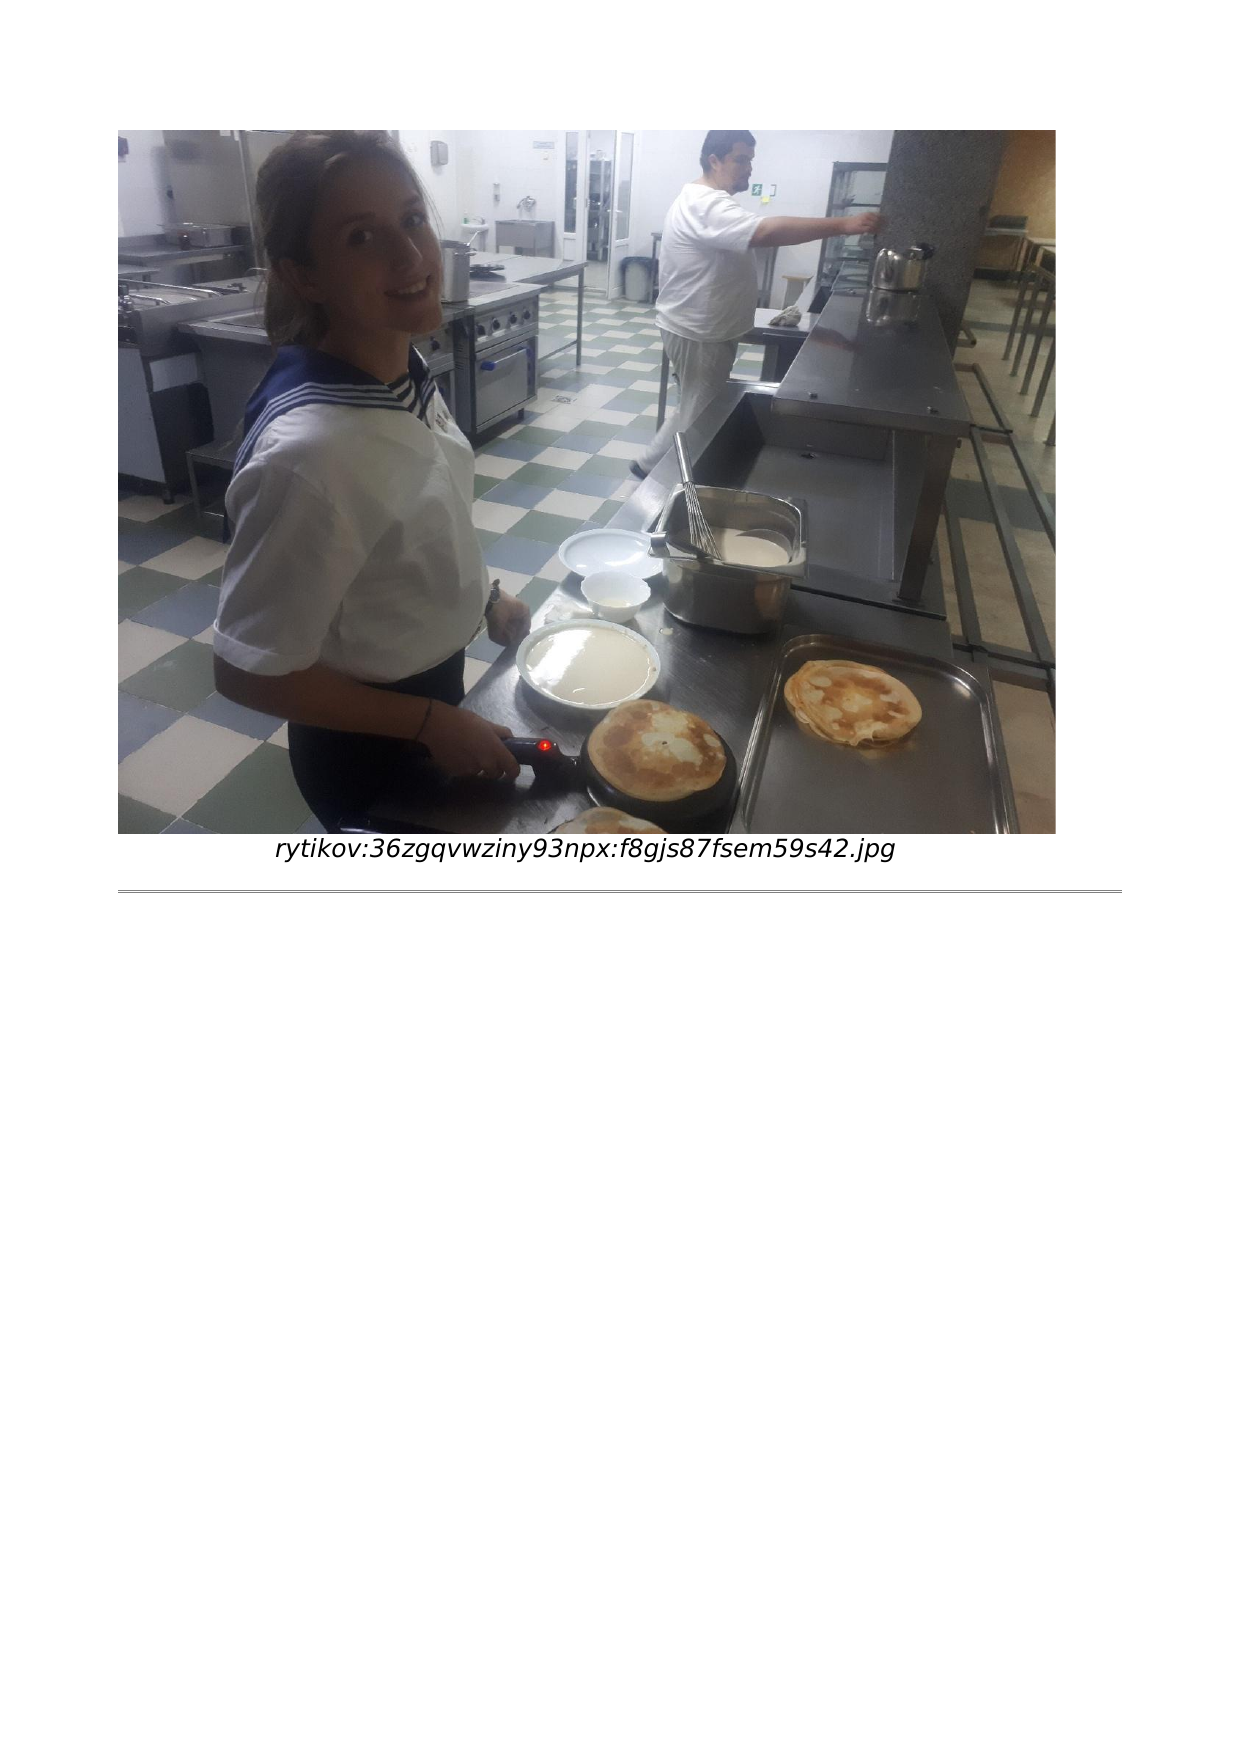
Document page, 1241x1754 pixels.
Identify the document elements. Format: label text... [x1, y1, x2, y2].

text rytikov:36zgqvwziny93npx:f8gjs87fsem59s42.jpg [118, 834, 1056, 863]
picture [118, 130, 1056, 834]
